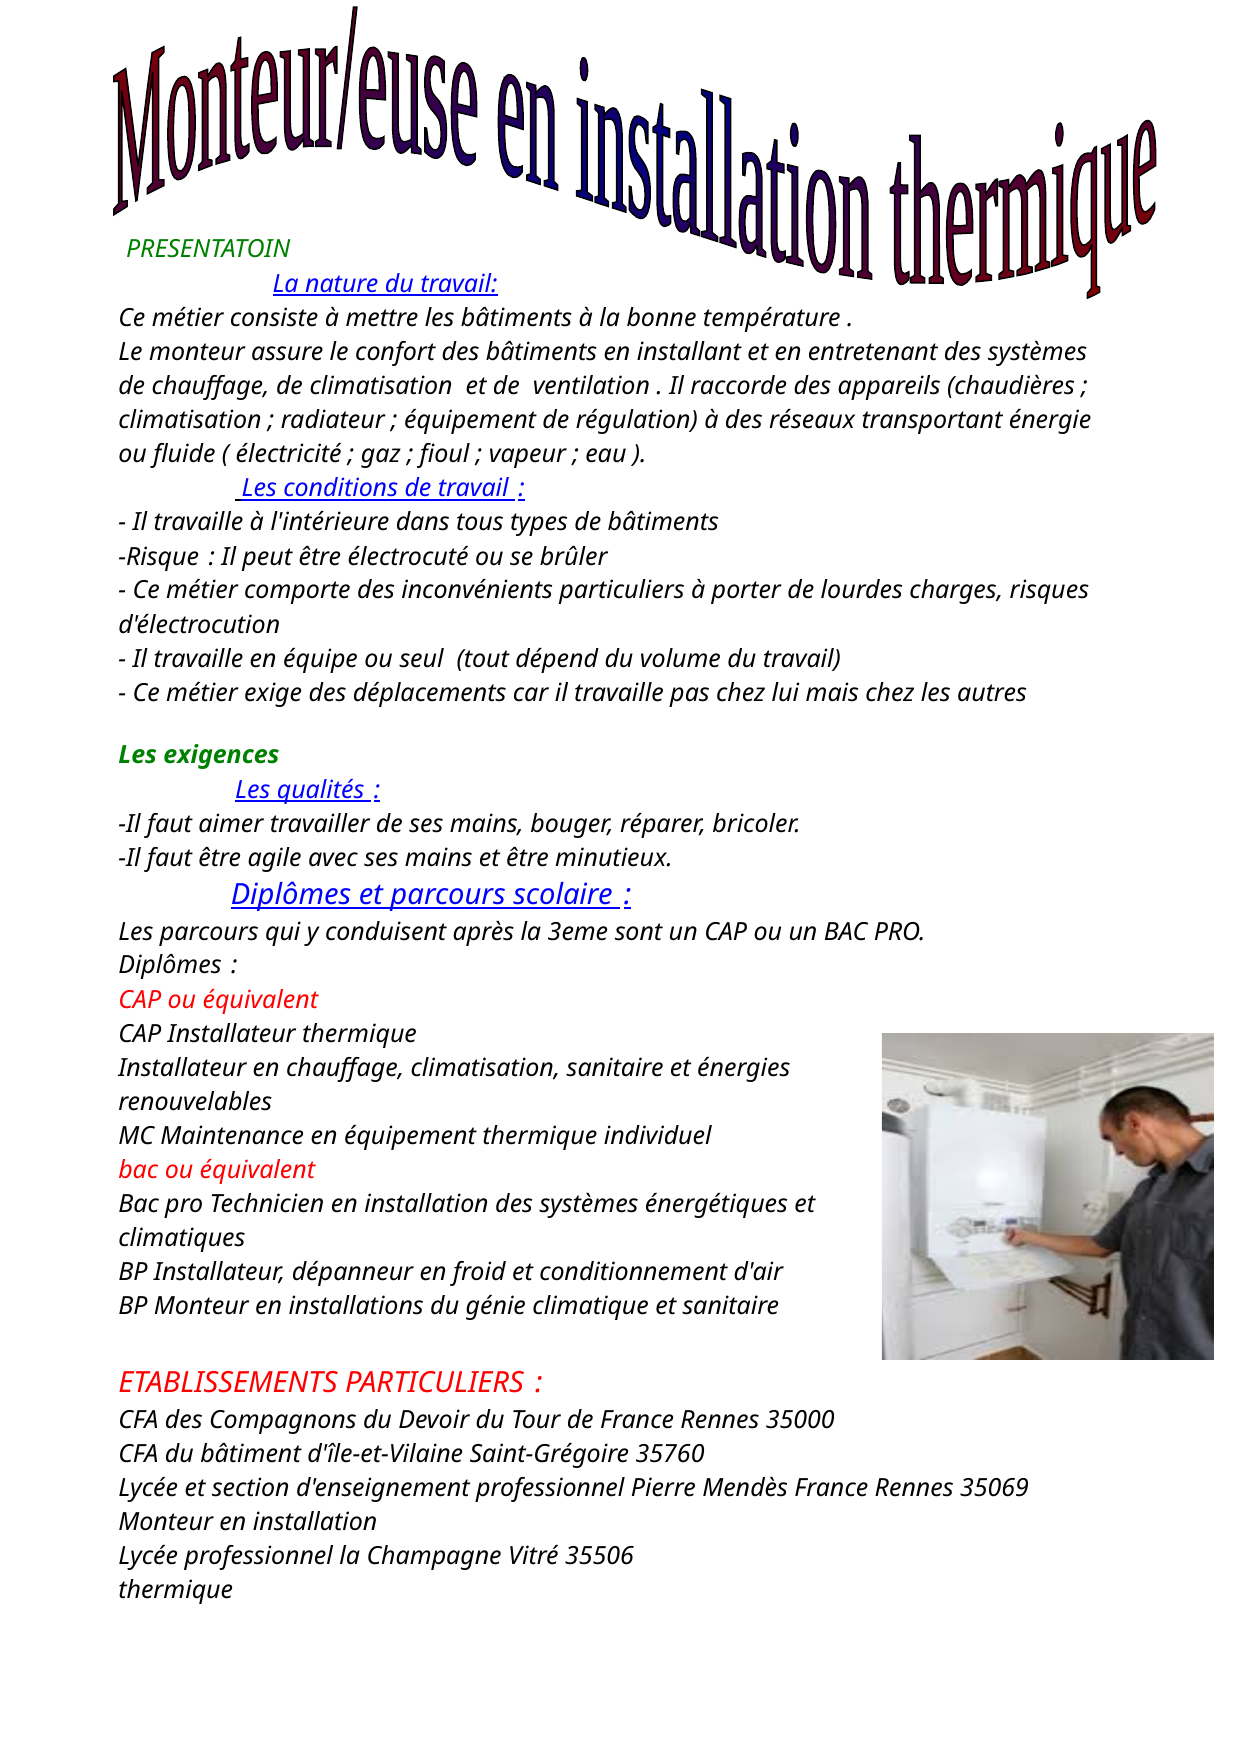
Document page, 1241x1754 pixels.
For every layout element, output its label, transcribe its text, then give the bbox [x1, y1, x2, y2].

text Les parcours qui y conduisent après la 3eme sont un CAP ou un BAC PRO. [118, 913, 1122, 947]
text Les exigences [118, 737, 1122, 771]
text [987, 226, 1002, 266]
text -Il faut être agile avec ses mains et être minutieux. [118, 839, 1122, 873]
text [921, 226, 932, 266]
text [799, 226, 812, 266]
text CAP ou équivalent [118, 981, 1122, 1015]
text CFA du bâtiment d'île-et-Vilaine Saint-Grégoire 35760 [118, 1435, 1122, 1469]
text [1098, 226, 1122, 266]
text - Il travaille en équipe ou seul (tout dépend du volume du travail) [118, 640, 1122, 674]
text - Ce métier exige des déplacements car il travaille pas chez lui mais chez les autres [118, 674, 1122, 708]
text BP Installateur, dépanneur en froid et conditionnement d'air [118, 1254, 881, 1288]
picture [881, 1033, 1214, 1360]
text bac ou équivalent [118, 1152, 881, 1186]
text PRESENTATOIN [118, 226, 795, 266]
text CAP Installateur thermique [118, 1015, 1122, 1049]
text Les conditions de travail : [118, 470, 1122, 504]
text [814, 226, 828, 263]
text CFA des Compagnons du Devoir du Tour de France Rennes 35000 [118, 1401, 1122, 1435]
text Installateur en chauffage, climatisation, sanitaire et énergies renouvelables [118, 1049, 881, 1117]
text ETABLISSEMENTS PARTICULIERS : [118, 1362, 1122, 1401]
text [832, 226, 842, 266]
text -Risque : Il peut être électrocuté ou se brûler [118, 538, 1122, 572]
list Diplômes et parcours scolaire : [193, 873, 1122, 913]
text Lycée et section d'enseignement professionnel Pierre Mendès France Rennes 35069 Monteur en installation [118, 1469, 1122, 1537]
text [940, 226, 947, 266]
text - Il travaille à l'intérieure dans tous types de bâtiments [118, 504, 1122, 538]
text [850, 226, 861, 266]
text BP Monteur en installations du génie climatique et sanitaire [118, 1288, 881, 1322]
text Les qualités : [118, 771, 1122, 805]
text - Ce métier comporte des inconvénients particuliers à porter de lourdes charges, risques d'électrocution [118, 572, 1122, 640]
text Ce métier consiste à mettre les bâtiments à la bonne température . [118, 300, 1122, 334]
text -Il faut aimer travailler de ses mains, bouger, réparer, bricoler. [118, 805, 1122, 839]
text La nature du travail: [118, 266, 1090, 300]
text [1047, 226, 1056, 261]
text [869, 226, 893, 266]
text MC Maintenance en équipement thermique individuel [118, 1117, 881, 1152]
text Lycée professionnel la Champagne Vitré 35506 thermique [118, 1537, 1122, 1606]
text Le monteur assure le confort des bâtiments en installant et en entretenant des systèmes de chauffage, de climatisation et de ventilation . Il raccorde des appareils (chaudières ; climatisation ; radiateur ; équipement de régulation) à des réseaux transportant énergie ou fluide ( électricité ; gaz ; fioul ; vapeur ; eau ). [118, 334, 1122, 470]
text [954, 226, 979, 266]
text [1059, 226, 1090, 266]
text Bac pro Technicien en installation des systèmes énergétiques et climatiques [118, 1186, 881, 1254]
text [902, 226, 913, 266]
text [1029, 226, 1039, 266]
text [1010, 226, 1021, 266]
text Diplômes : [118, 947, 1122, 981]
text [1088, 266, 1122, 300]
